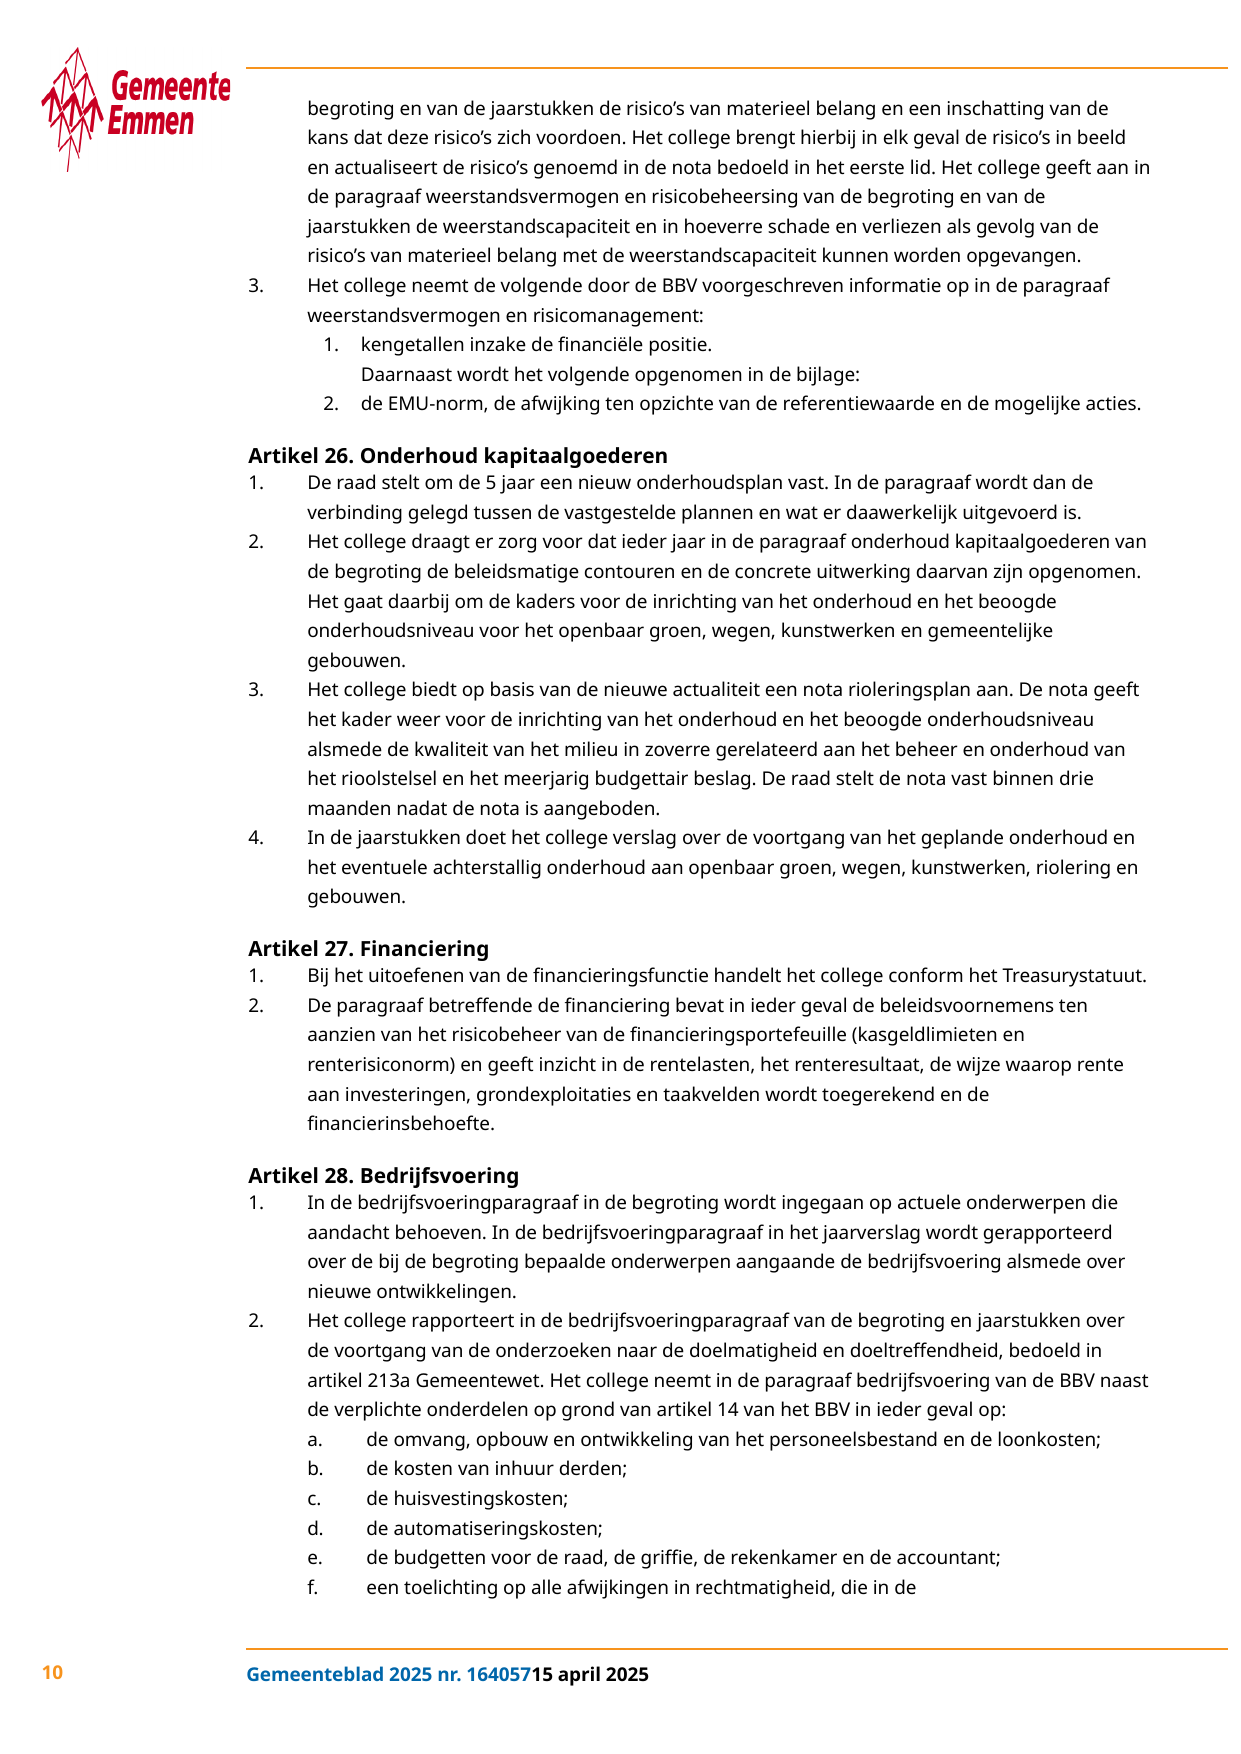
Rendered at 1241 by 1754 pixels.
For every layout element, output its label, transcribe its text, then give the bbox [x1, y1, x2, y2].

list Het college biedt op basis van de nieuwe actualiteit een nota rioleringsplan aan. De nota geeft het kader weer voor de inrichting van het onderhoud en het beoogde onderhoudsniveau alsmede de kwaliteit van het milieu in zoverre gerelateerd aan het beheer en onderhoud van het rioolstelsel en het meerjarig budgettair beslag. De raad stelt de nota vast binnen drie maanden nadat de nota is aangeboden. [248, 677, 1152, 821]
list de kosten van inhuur derden; [307, 1456, 1152, 1481]
list de automatiseringskosten; [307, 1515, 1152, 1540]
list In de jaarstukken doet het college verslag over de voortgang van het geplande onderhoud en het eventuele achterstallig onderhoud aan openbaar groen, wegen, kunstwerken, riolering en gebouwen. [248, 824, 1152, 909]
list de EMU-norm, de afwijking ten opzichte van de referentiewaarde en de mogelijke acties. [323, 391, 1152, 416]
list begroting en van de jaarstukken de risico’s van materieel belang en een inschatting van de kans dat deze risico’s zich voordoen. Het college brengt hierbij in elk geval de risico’s in beeld en actualiseert de risico’s genoemd in de nota bedoeld in het eerste lid. Het college geeft aan in de paragraaf weerstandsvermogen en risicobeheersing van de begroting en van de jaarstukken de weerstandscapaciteit en in hoeverre schade en verliezen als gevolg van de risico’s van materieel belang met de weerstandscapaciteit kunnen worden opgevangen. [248, 95, 1152, 268]
list Het college neemt de volgende door de BBV voorgeschreven informatie op in de paragraaf weerstandsvermogen en risicomanagement: [248, 272, 1152, 328]
list Het college rapporteert in de bedrijfsvoeringparagraaf van de begroting en jaarstukken over de voortgang van de onderzoeken naar de doelmatigheid en doeltreffendheid, bedoeld in artikel 213a Gemeentewet. Het college neemt in de paragraaf bedrijfsvoering van de BBV naast de verplichte onderdelen op grond van artikel 14 van het BBV in ieder geval op: [248, 1308, 1152, 1422]
text Artikel 27. Financiering [248, 934, 1152, 962]
list Daarnaast wordt het volgende opgenomen in de bijlage: [323, 361, 1152, 387]
picture [41, 47, 231, 172]
list In de bedrijfsvoeringparagraaf in de begroting wordt ingegaan op actuele onderwerpen die aandacht behoeven. In de bedrijfsvoeringparagraaf in het jaarverslag wordt gerapporteerd over de bij de begroting bepaalde onderwerpen aangaande de bedrijfsvoering alsmede over nieuwe ontwikkelingen. [248, 1189, 1152, 1304]
text Artikel 26. Onderhoud kapitaalgoederen [248, 441, 1152, 469]
list Het college draagt er zorg voor dat ieder jaar in de paragraaf onderhoud kapitaalgoederen van de begroting de beleidsmatige contouren en de concrete uitwerking daarvan zijn opgenomen. Het gaat daarbij om de kaders voor de inrichting van het onderhoud en het beoogde onderhoudsniveau voor het openbaar groen, wegen, kunstwerken en gemeentelijke gebouwen. [248, 529, 1152, 673]
list kengetallen inzake de financiële positie. [323, 331, 1152, 357]
list de omvang, opbouw en ontwikkeling van het personeelsbestand en de loonkosten; [307, 1426, 1152, 1452]
list Bij het uitoefenen van de financieringsfunctie handelt het college conform het Treasurystatuut. [248, 962, 1152, 988]
list De paragraaf betreffende de financiering bevat in ieder geval de beleidsvoornemens ten aanzien van het risicobeheer van de financieringsportefeuille (kasgeldlimieten en renterisiconorm) en geeft inzicht in de rentelasten, het renteresultaat, de wijze waarop rente aan investeringen, grondexploitaties en taakvelden wordt toegerekend en de financierinsbehoefte. [248, 992, 1152, 1136]
list een toelichting op alle afwijkingen in rechtmatigheid, die in de [307, 1574, 1152, 1599]
list de huisvestingskosten; [307, 1485, 1152, 1511]
text Artikel 28. Bedrijfsvoering [248, 1161, 1152, 1189]
list De raad stelt om de 5 jaar een nieuw onderhoudsplan vast. In de paragraaf wordt dan de verbinding gelegd tussen de vastgestelde plannen en wat er daawerkelijk uitgevoerd is. [248, 469, 1152, 525]
list de budgetten voor de raad, de griffie, de rekenkamer en de accountant; [307, 1544, 1152, 1570]
